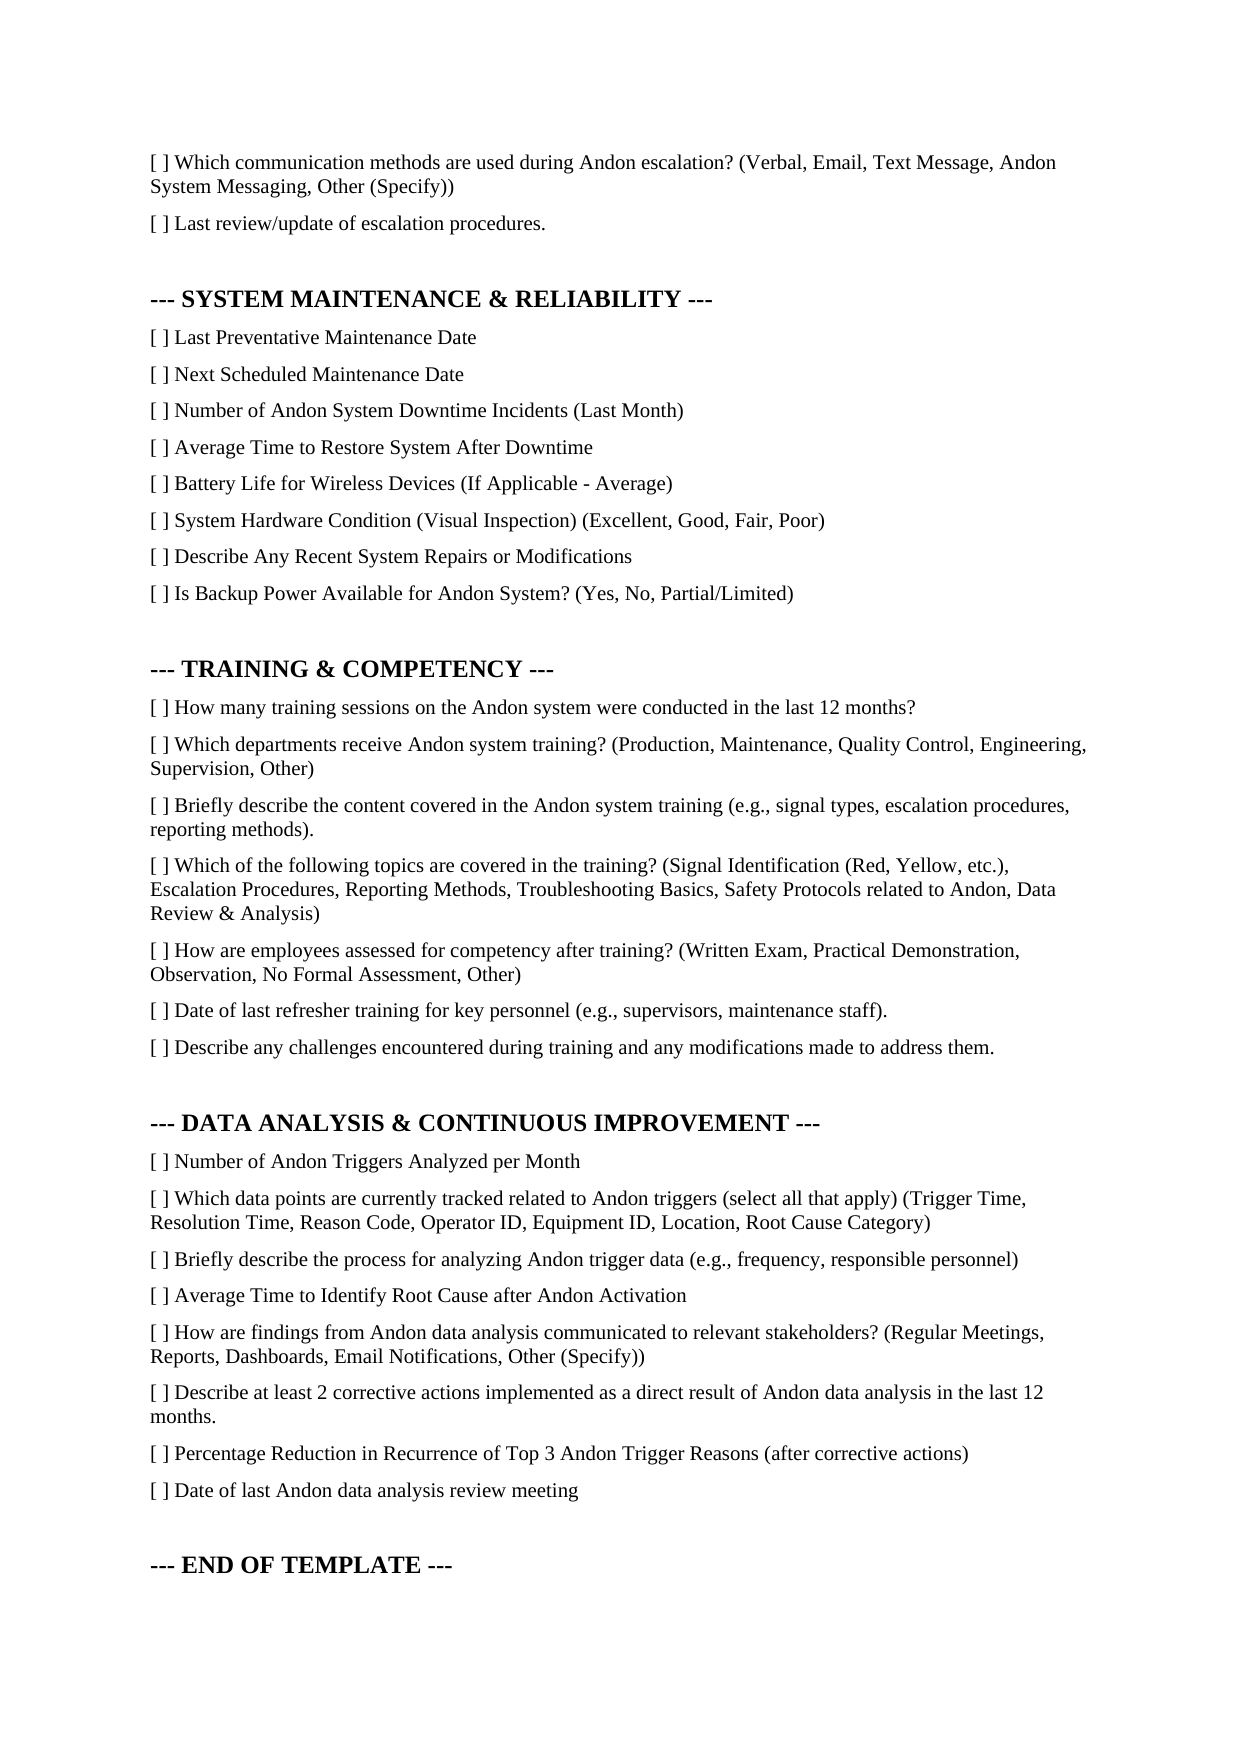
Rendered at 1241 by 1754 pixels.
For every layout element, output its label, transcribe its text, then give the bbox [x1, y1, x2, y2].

text [ ] Briefly describe the process for analyzing Andon trigger data (e.g., frequency, responsible personnel) [150, 1247, 1090, 1271]
text [ ] How many training sessions on the Andon system were conducted in the last 12 months? [150, 695, 1090, 719]
text [ ] System Hardware Condition (Visual Inspection) (Excellent, Good, Fair, Poor) [150, 508, 1090, 532]
text [ ] Number of Andon Triggers Analyzed per Month [150, 1149, 1090, 1173]
text [ ] Describe Any Recent System Repairs or Modifications [150, 544, 1090, 568]
text --- SYSTEM MAINTENANCE & RELIABILITY --- [150, 284, 1090, 312]
text [ ] Describe at least 2 corrective actions implemented as a direct result of Andon data analysis in the last 12 months. [150, 1380, 1090, 1428]
text [ ] Date of last Andon data analysis review meeting [150, 1477, 1090, 1502]
text --- TRAINING & COMPETENCY --- [150, 654, 1090, 683]
text [ ] Which data points are currently tracked related to Andon triggers (select all that apply) (Trigger Time, Resolution Time, Reason Code, Operator ID, Equipment ID, Location, Root Cause Category) [150, 1186, 1090, 1234]
text [ ] Last Preventative Maintenance Date [150, 325, 1090, 349]
text [ ] How are findings from Andon data analysis communicated to relevant stakeholders? (Regular Meetings, Reports, Dashboards, Email Notifications, Other (Specify)) [150, 1320, 1090, 1368]
text [ ] Number of Andon System Downtime Incidents (Last Month) [150, 398, 1090, 422]
text [ ] Describe any challenges encountered during training and any modifications made to address them. [150, 1035, 1090, 1059]
text --- DATA ANALYSIS & CONTINUOUS IMPROVEMENT --- [150, 1108, 1090, 1137]
text [ ] Percentage Reduction in Recurrence of Top 3 Andon Trigger Reasons (after corrective actions) [150, 1441, 1090, 1465]
text [ ] Battery Life for Wireless Devices (If Applicable - Average) [150, 471, 1090, 495]
text [ ] Is Backup Power Available for Andon System? (Yes, No, Partial/Limited) [150, 581, 1090, 605]
text [ ] Which communication methods are used during Andon escalation? (Verbal, Email, Text Message, Andon System Messaging, Other (Specify)) [150, 150, 1090, 198]
text [ ] How are employees assessed for competency after training? (Written Exam, Practical Demonstration, Observation, No Formal Assessment, Other) [150, 938, 1090, 986]
text [ ] Last review/update of escalation procedures. [150, 211, 1090, 235]
text [ ] Briefly describe the content covered in the Andon system training (e.g., signal types, escalation procedures, reporting methods). [150, 792, 1090, 841]
text [ ] Date of last refresher training for key personnel (e.g., supervisors, maintenance staff). [150, 998, 1090, 1022]
text [ ] Which departments receive Andon system training? (Production, Maintenance, Quality Control, Engineering, Supervision, Other) [150, 732, 1090, 780]
text --- END OF TEMPLATE --- [150, 1551, 1090, 1579]
text [ ] Which of the following topics are covered in the training? (Signal Identification (Red, Yellow, etc.), Escalation Procedures, Reporting Methods, Troubleshooting Basics, Safety Protocols related to Andon, Data Review & Analysis) [150, 853, 1090, 925]
text [ ] Average Time to Restore System After Downtime [150, 435, 1090, 459]
text [ ] Average Time to Identify Root Cause after Andon Activation [150, 1283, 1090, 1307]
text [ ] Next Scheduled Maintenance Date [150, 362, 1090, 386]
